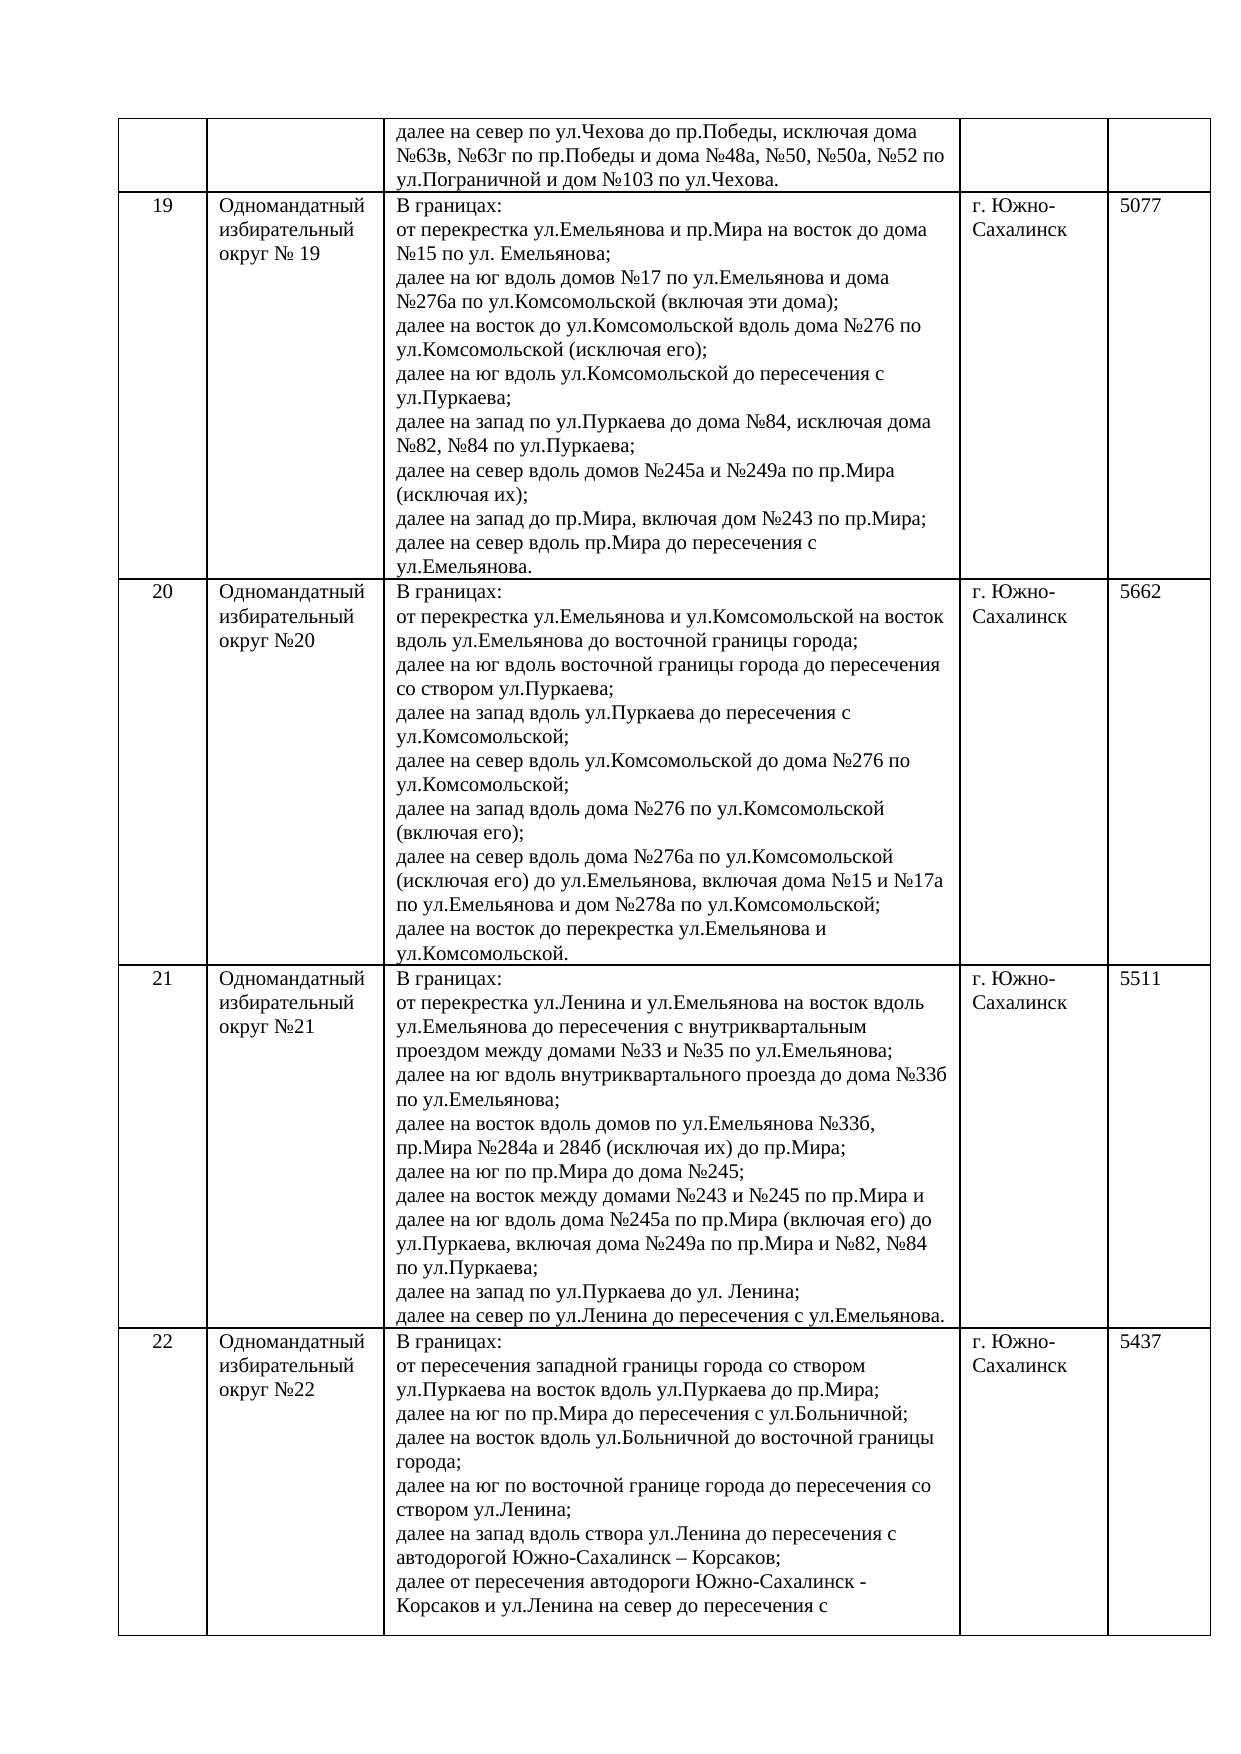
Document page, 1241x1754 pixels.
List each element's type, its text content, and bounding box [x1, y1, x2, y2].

table_cell Одномандатный избирательный округ №21 [208, 966, 383, 1327]
table_cell 5077 [1109, 193, 1210, 578]
table_cell [119, 119, 206, 191]
table_cell В границах: от перекрестка ул.Емельянова и пр.Мира на восток до дома №15 по ул. Емельянова; далее на юг вдоль домов №17 по ул.Емельянова и дома №276а по ул.Комсомольской (включая эти дома); далее на восток до ул.Комсомольской вдоль дома №276 по ул.Комсомольской (исключая его); далее на юг вдоль ул.Комсомольской до пересечения с ул.Пуркаева; далее на запад по ул.Пуркаева до дома №84, исключая дома №82, №84 по ул.Пуркаева; далее на север вдоль домов №245а и №249а по пр.Мира (исключая их); далее на запад до пр.Мира, включая дом №243 по пр.Мира; далее на север вдоль пр.Мира до пересечения с ул.Емельянова. [385, 193, 959, 578]
table_cell 22 [119, 1329, 206, 1635]
table_cell г. Южно-Сахалинск [961, 580, 1107, 964]
table_cell В границах: от перекрестка ул.Ленина и ул.Емельянова на восток вдоль ул.Емельянова до пересечения с внутриквартальным проездом между домами №33 и №35 по ул.Емельянова; далее на юг вдоль внутриквартального проезда до дома №33б по ул.Емельянова; далее на восток вдоль домов по ул.Емельянова №33б, пр.Мира №284а и 284б (исключая их) до пр.Мира; далее на юг по пр.Мира до дома №245; далее на восток между домами №243 и №245 по пр.Мира и далее на юг вдоль дома №245а по пр.Мира (включая его) до ул.Пуркаева, включая дома №249а по пр.Мира и №82, №84 по ул.Пуркаева; далее на запад по ул.Пуркаева до ул. Ленина; далее на север по ул.Ленина до пересечения с ул.Емельянова. [385, 966, 959, 1327]
table_cell г. Южно-Сахалинск [961, 1329, 1107, 1635]
table_cell Одномандатный избирательный округ №22 [208, 1329, 383, 1635]
table_cell 21 [119, 966, 206, 1327]
table_cell г. Южно-Сахалинск [961, 966, 1107, 1327]
table_cell В границах: от перекрестка ул.Емельянова и ул.Комсомольской на восток вдоль ул.Емельянова до восточной границы города; далее на юг вдоль восточной границы города до пересечения со створом ул.Пуркаева; далее на запад вдоль ул.Пуркаева до пересечения с ул.Комсомольской; далее на север вдоль ул.Комсомольской до дома №276 по ул.Комсомольской; далее на запад вдоль дома №276 по ул.Комсомольской (включая его); далее на север вдоль дома №276а по ул.Комсомольской (исключая его) до ул.Емельянова, включая дома №15 и №17а по ул.Емельянова и дом №278а по ул.Комсомольской; далее на восток до перекрестка ул.Емельянова и ул.Комсомольской. [385, 580, 959, 964]
table_cell [961, 119, 1107, 191]
table_cell 19 [119, 193, 206, 578]
table_cell 5437 [1109, 1329, 1210, 1635]
table_cell г. Южно-Сахалинск [961, 193, 1107, 578]
table_cell 5511 [1109, 966, 1210, 1327]
table_cell 5662 [1109, 580, 1210, 964]
table_cell Одномандатный избирательный округ №20 [208, 580, 383, 964]
table_cell далее на север по ул.Чехова до пр.Победы, исключая дома №63в, №63г по пр.Победы и дома №48а, №50, №50а, №52 по ул.Пограничной и дом №103 по ул.Чехова. [385, 119, 959, 191]
table_cell В границах: от пересечения западной границы города со створом ул.Пуркаева на восток вдоль ул.Пуркаева до пр.Мира; далее на юг по пр.Мира до пересечения с ул.Больничной; далее на восток вдоль ул.Больничной до восточной границы города; далее на юг по восточной границе города до пересечения со створом ул.Ленина; далее на запад вдоль створа ул.Ленина до пересечения с автодорогой Южно-Сахалинск – Корсаков; далее от пересечения автодороги Южно-Сахалинск - Корсаков и ул.Ленина на север до пересечения с [385, 1329, 959, 1635]
table_cell [208, 119, 383, 191]
table_cell 20 [119, 580, 206, 964]
table_cell Одномандатный избирательный округ № 19 [208, 193, 383, 578]
table_cell [1109, 119, 1210, 191]
